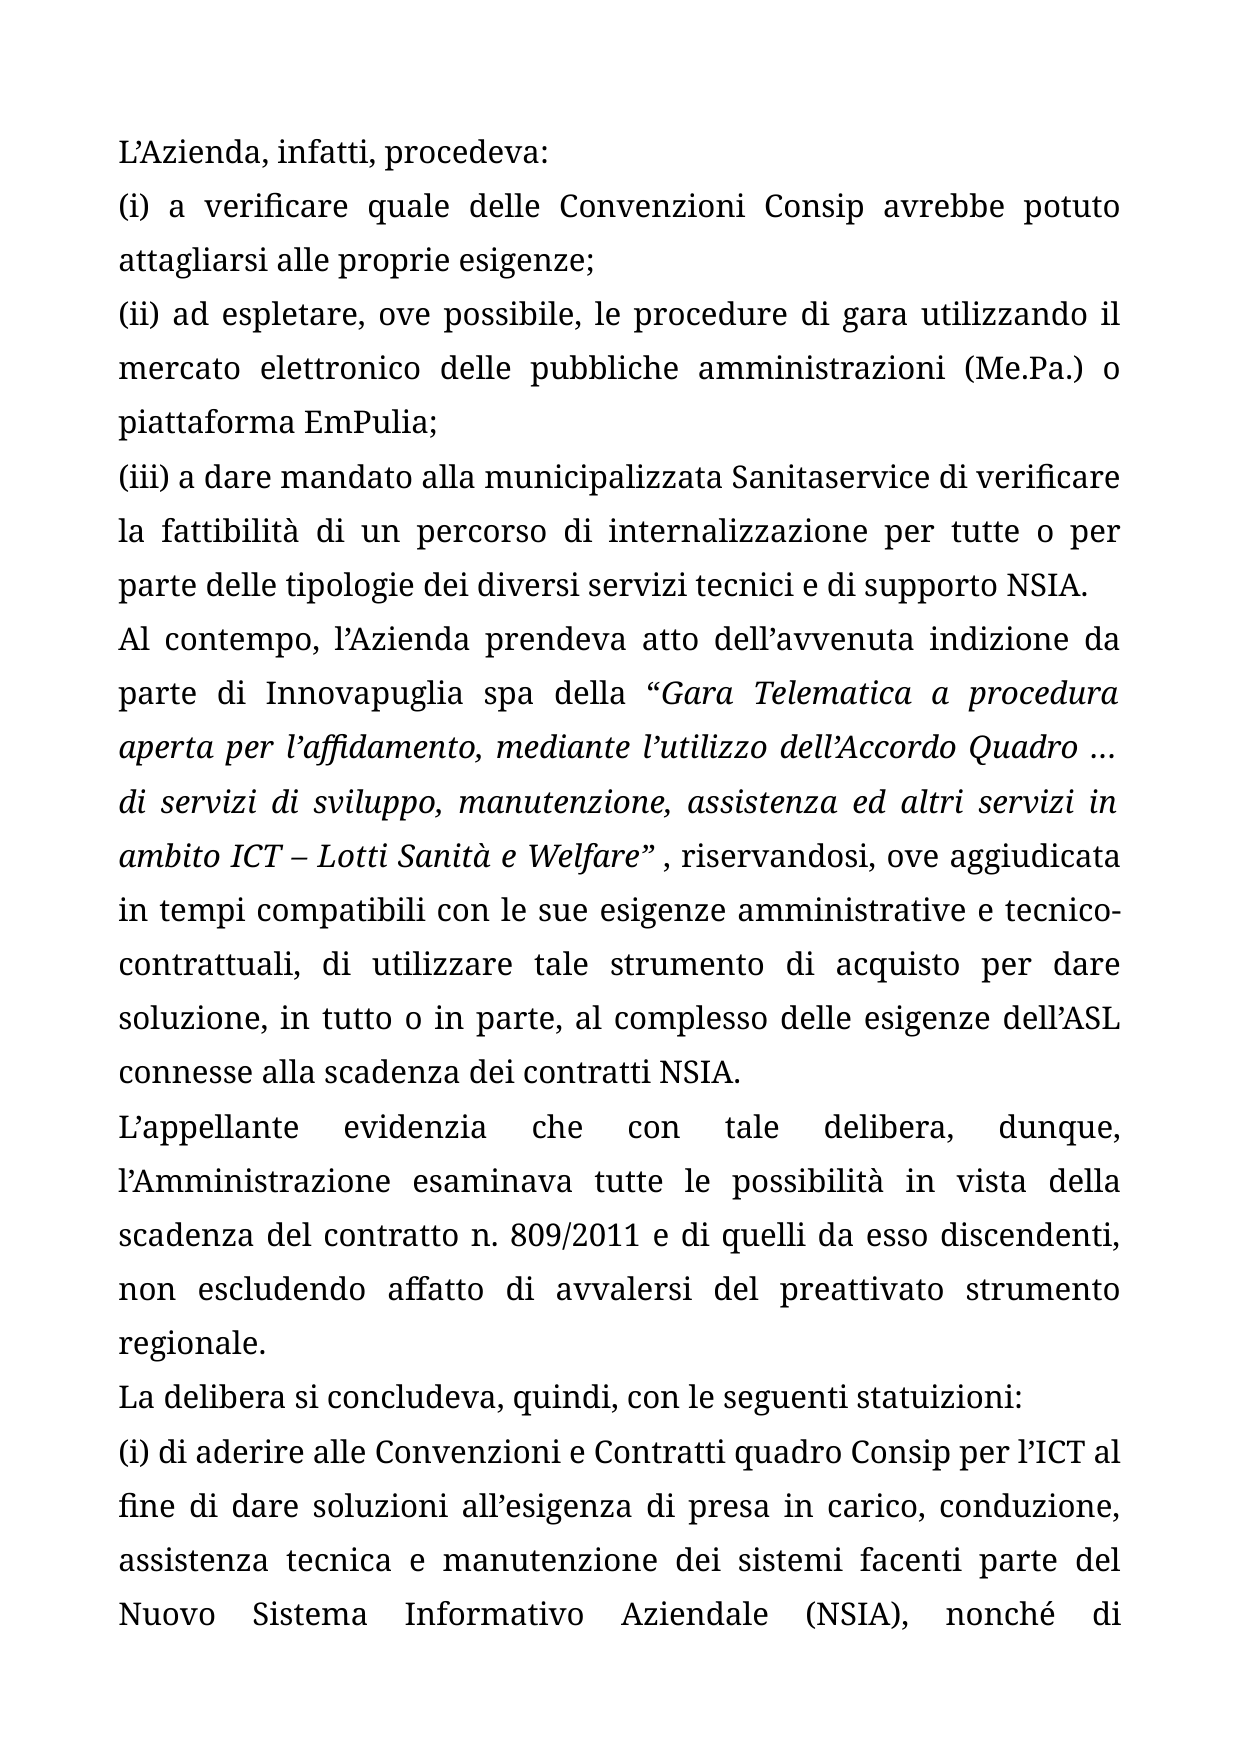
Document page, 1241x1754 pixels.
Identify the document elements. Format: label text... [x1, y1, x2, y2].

text (iii) a dare mandato alla municipalizzata Sanitaservice di verificare la fattibilità di un percorso di internalizzazione per tutte o per parte delle tipologie dei diversi servizi tecnici e di supporto NSIA. [118, 443, 1122, 606]
text L’Azienda, infatti, procedeva: [118, 118, 1122, 172]
text (ii) ad espletare, ove possibile, le procedure di gara utilizzando il mercato elettronico delle pubbliche amministrazioni (Me.Pa.) o piattaforma EmPulia; [118, 281, 1122, 443]
text L’appellante evidenzia che con tale delibera, dunque, l’Amministrazione esaminava tutte le possibilità in vista della scadenza del contratto n. 809/2011 e di quelli da esso discendenti, non escludendo affatto di avvalersi del preattivato strumento regionale. [118, 1093, 1122, 1364]
text La delibera si concludeva, quindi, con le seguenti statuizioni: [118, 1364, 1122, 1418]
text (i) di aderire alle Convenzioni e Contratti quadro Consip per l’ICT al fine di dare soluzioni all’esigenza di presa in carico, conduzione, assistenza tecnica e manutenzione dei sistemi facenti parte del Nuovo Sistema Informativo Aziendale (NSIA), nonché di [118, 1418, 1122, 1635]
text Al contempo, l’Azienda prendeva atto dell’avvenuta indizione da parte di Innovapuglia spa della “Gara Telematica a procedura aperta per l’affidamento, mediante l’utilizzo dell’Accordo Quadro … di servizi di sviluppo, manutenzione, assistenza ed altri servizi in ambito ICT – Lotti Sanità e Welfare” , riservandosi, ove aggiudicata in tempi compatibili con le sue esigenze amministrative e tecnico- contrattuali, di utilizzare tale strumento di acquisto per dare soluzione, in tutto o in parte, al complesso delle esigenze dell’ASL connesse alla scadenza dei contratti NSIA. [118, 606, 1122, 1093]
text (i) a verificare quale delle Convenzioni Consip avrebbe potuto attagliarsi alle proprie esigenze; [118, 172, 1122, 281]
